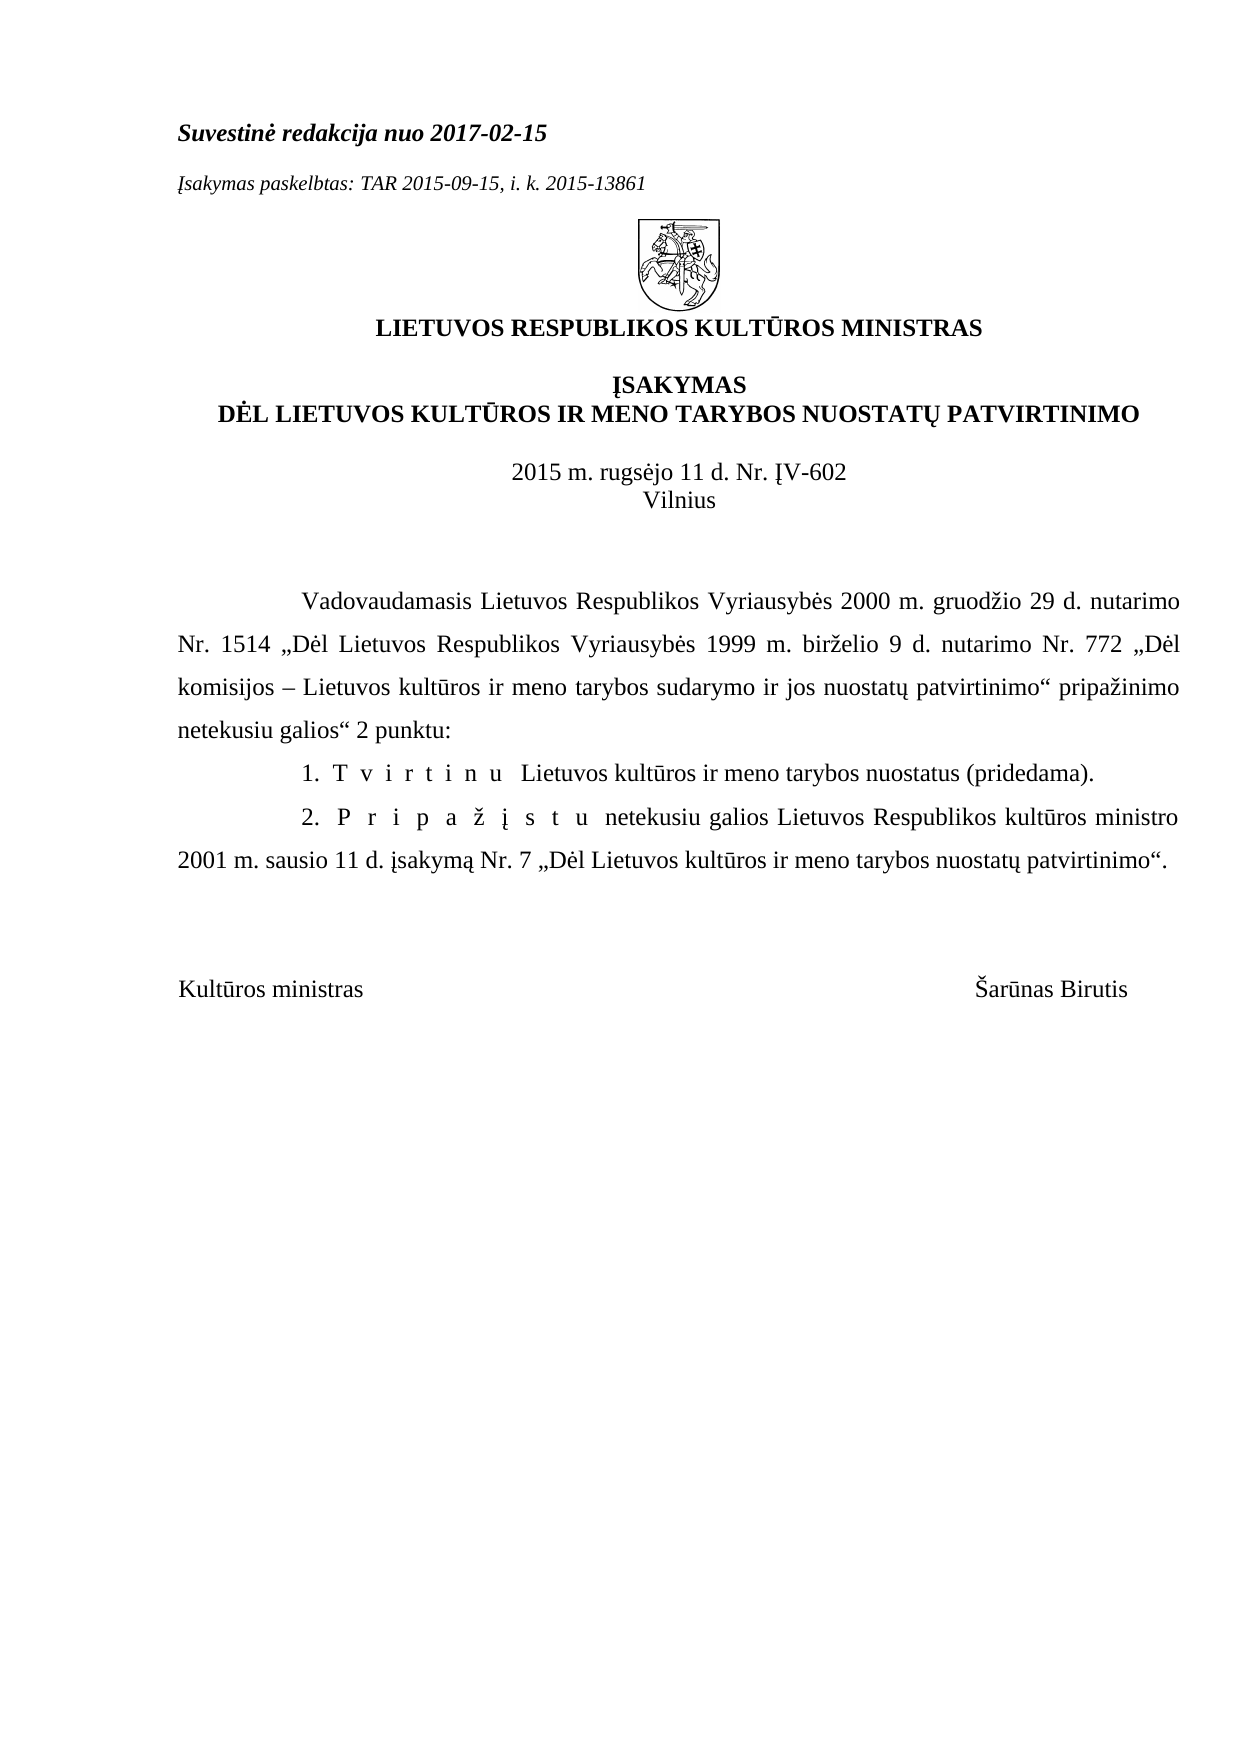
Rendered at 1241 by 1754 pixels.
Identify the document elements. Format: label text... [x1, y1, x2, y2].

text LIETUVOS RESPUBLIKOS KULTŪROS MINISTRAS [177, 313, 1181, 342]
text 1. T v i r t i n u Lietuvos kultūros ir meno tarybos nuostatus (pridedama). [177, 758, 1181, 787]
text Įsakymas paskelbtas: TAR 2015-09-15, i. k. 2015-13861 [177, 171, 1181, 195]
text DĖL Lietuvos kultūros ir meno tarybos nuostatų patvirtinimo [177, 399, 1181, 428]
text 2015 m. rugsėjo 11 d. Nr. ĮV-602 [177, 457, 1181, 485]
text Suvestinė redakcija nuo 2017-02-15 [177, 118, 1181, 147]
text ĮSAKYMAS [177, 370, 1181, 399]
text Kultūros ministras Šarūnas Birutis [178, 974, 1181, 1003]
text 2. P r i p a ž į s t u netekusiu galios Lietuvos Respublikos kultūros ministro 2001 m. sausio 11 d. įsakymą Nr. 7 „Dėl Lietuvos kultūros ir meno tarybos nuostatų patvirtinimo“. [177, 802, 1181, 873]
text Vadovaudamasis Lietuvos Respublikos Vyriausybės 2000 m. gruodžio 29 d. nutarimo Nr. 1514 „Dėl Lietuvos Respublikos Vyriausybės 1999 m. birželio 9 d. nutarimo Nr. 772 „Dėl komisijos – Lietuvos kultūros ir meno tarybos sudarymo ir jos nuostatų patvirtinimo“ pripažinimo netekusiu galios“ 2 punktu: [177, 586, 1181, 744]
text Vilnius [177, 485, 1181, 514]
